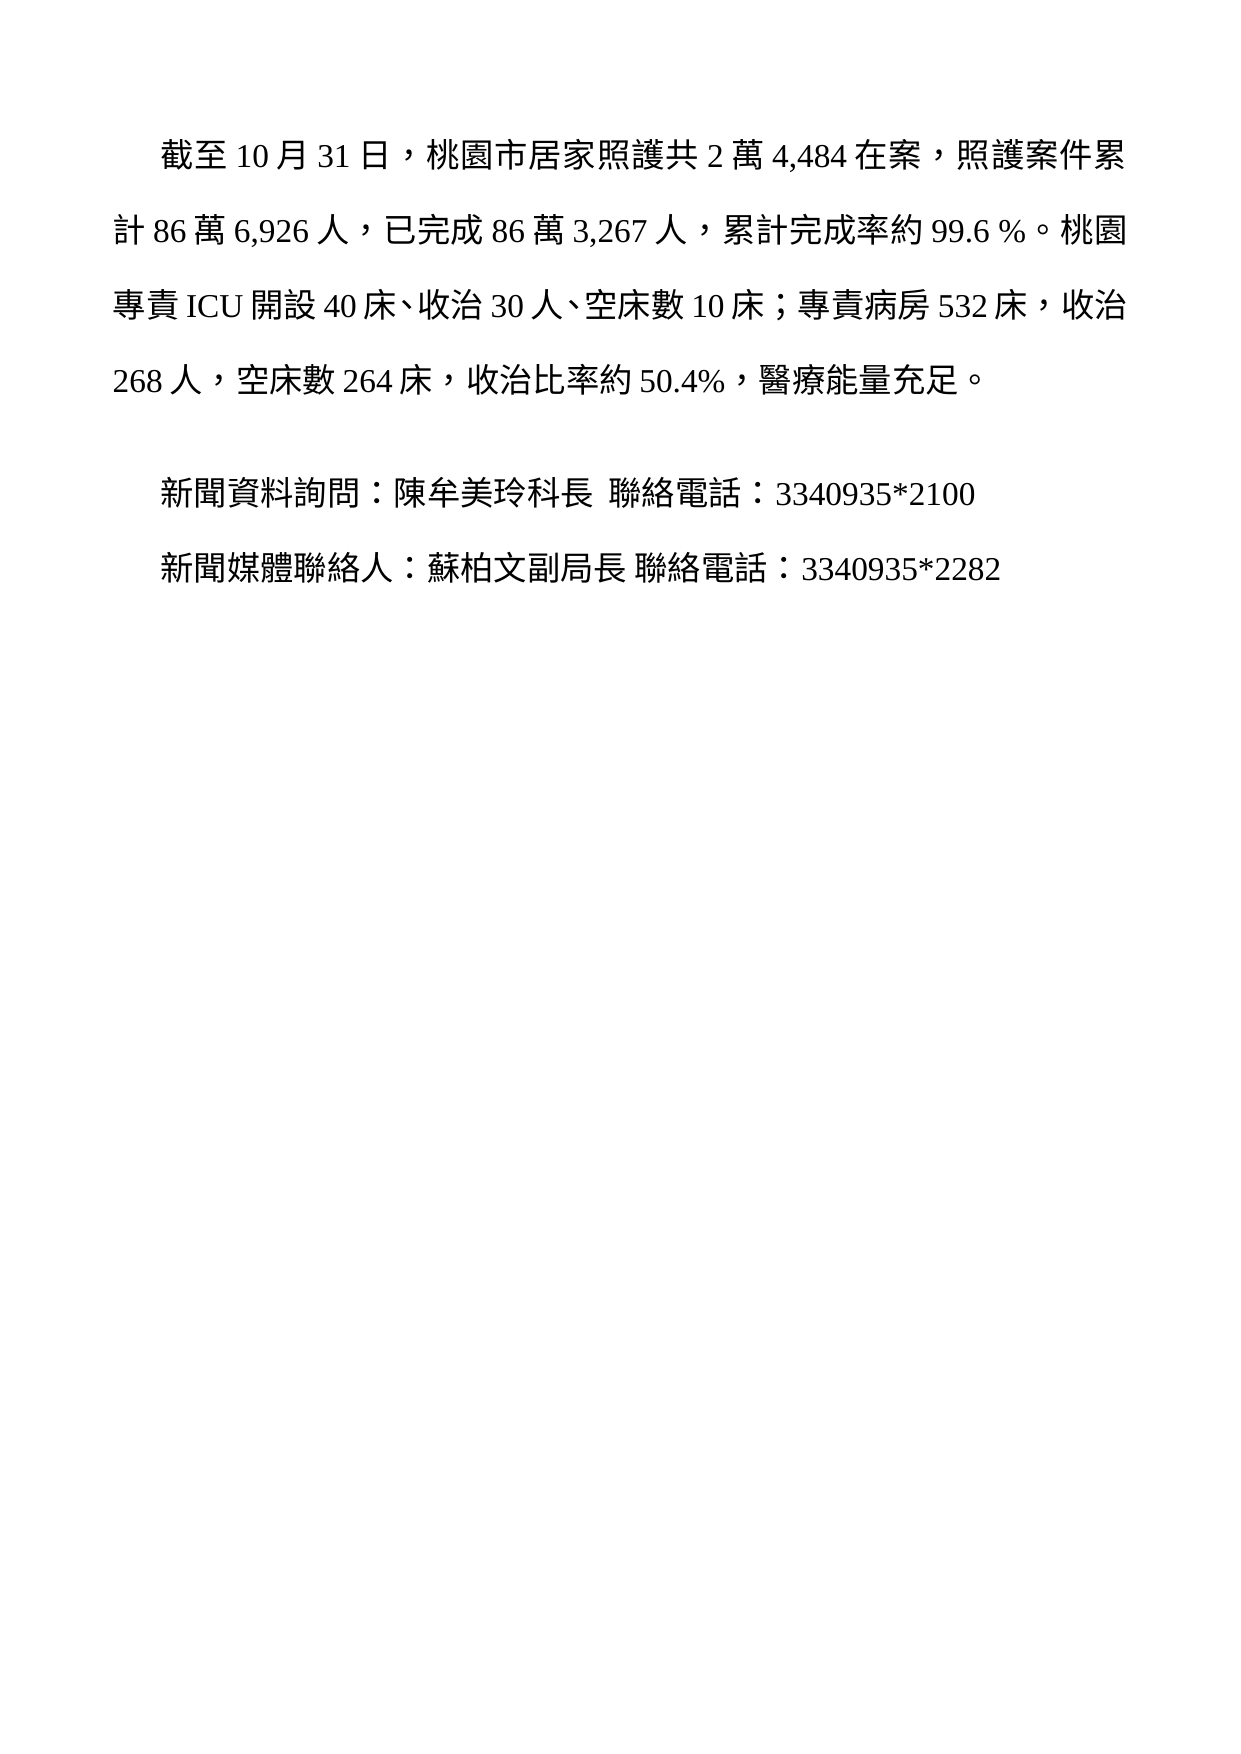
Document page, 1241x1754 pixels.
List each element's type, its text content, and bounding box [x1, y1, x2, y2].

text 截至10月31日，桃園市居家照護共2萬4,484在案，照護案件累計86萬6,926人，已完成86萬3,267人，累計完成率約99.6 %。桃園專責ICU開設40床、收治30人、空床數10床；專責病房532床，收治268人，空床數264床，收治比率約50.4%，醫療能量充足。 [112, 116, 1128, 416]
text 新聞媒體聯絡人：蘇柏文副局長 聯絡電話：3340935*2282 [112, 528, 1128, 603]
text 新聞資料詢問：陳牟美玲科長 聯絡電話：3340935*2100 [112, 453, 1128, 528]
